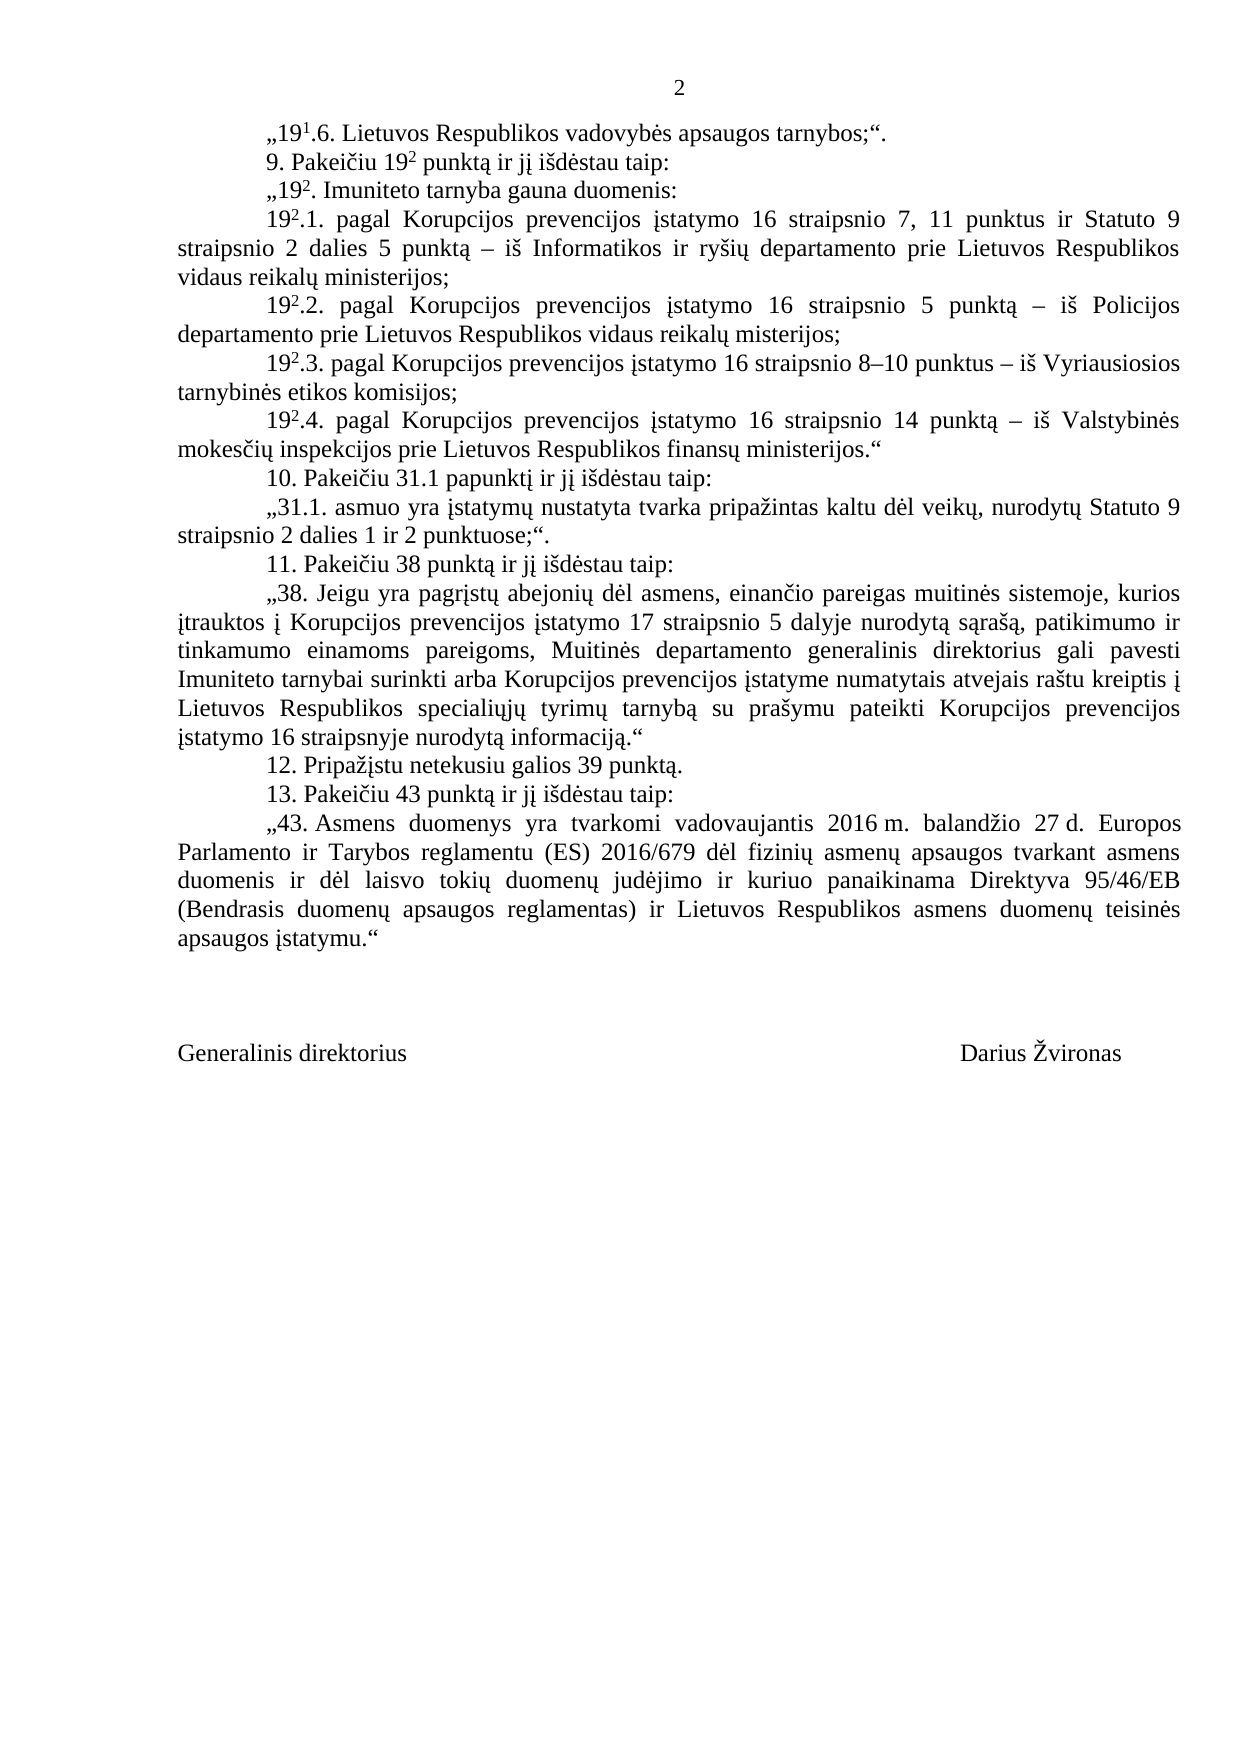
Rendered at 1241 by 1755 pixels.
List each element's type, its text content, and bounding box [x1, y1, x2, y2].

text 192.2. pagal Korupcijos prevencijos įstatymo 16 straipsnio 5 punktą – iš Policijos departamento prie Lietuvos Respublikos vidaus reikalų misterijos; [177, 291, 1181, 348]
text „192. Imuniteto tarnyba gauna duomenis: [177, 176, 1181, 204]
text 192.4. pagal Korupcijos prevencijos įstatymo 16 straipsnio 14 punktą – iš Valstybinės mokesčių inspekcijos prie Lietuvos Respublikos finansų ministerijos.“ [177, 406, 1181, 463]
text 10. Pakeičiu 31.1 papunktį ir jį išdėstau taip: [177, 463, 1181, 492]
text „38. Jeigu yra pagrįstų abejonių dėl asmens, einančio pareigas muitinės sistemoje, kurios įtrauktos į Korupcijos prevencijos įstatymo 17 straipsnio 5 dalyje nurodytą sąrašą, patikimumo ir tinkamumo einamoms pareigoms, Muitinės departamento generalinis direktorius gali pavesti Imuniteto tarnybai surinkti arba Korupcijos prevencijos įstatyme numatytais atvejais raštu kreiptis į Lietuvos Respublikos specialiųjų tyrimų tarnybą su prašymu pateikti Korupcijos prevencijos įstatymo 16 straipsnyje nurodytą informaciją.“ [177, 578, 1181, 751]
text 11. Pakeičiu 38 punktą ir jį išdėstau taip: [177, 549, 1181, 578]
text 13. Pakeičiu 43 punktą ir jį išdėstau taip: [177, 779, 1181, 808]
text 9. Pakeičiu 192 punktą ir jį išdėstau taip: [177, 147, 1181, 176]
text „43. Asmens duomenys yra tvarkomi vadovaujantis 2016 m. balandžio 27 d. Europos Parlamento ir Tarybos reglamentu (ES) 2016/679 dėl fizinių asmenų apsaugos tvarkant asmens duomenis ir dėl laisvo tokių duomenų judėjimo ir kuriuo panaikinama Direktyva 95/46/EB (Bendrasis duomenų apsaugos reglamentas) ir Lietuvos Respublikos asmens duomenų teisinės apsaugos įstatymu.“ [177, 808, 1181, 952]
text 192.1. pagal Korupcijos prevencijos įstatymo 16 straipsnio 7, 11 punktus ir Statuto 9 straipsnio 2 dalies 5 punktą – iš Informatikos ir ryšių departamento prie Lietuvos Respublikos vidaus reikalų ministerijos; [177, 204, 1181, 291]
text 192.3. pagal Korupcijos prevencijos įstatymo 16 straipsnio 8–10 punktus – iš Vyriausiosios tarnybinės etikos komisijos; [177, 348, 1181, 406]
text „31.1. asmuo yra įstatymų nustatyta tvarka pripažintas kaltu dėl veikų, nurodytų Statuto 9 straipsnio 2 dalies 1 ir 2 punktuose;“. [177, 492, 1181, 549]
text 12. Pripažįstu netekusiu galios 39 punktą. [177, 751, 1181, 779]
text „191.6. Lietuvos Respublikos vadovybės apsaugos tarnybos;“. [177, 118, 1181, 147]
text Generalinis direktorius Darius Žvironas [177, 1038, 1181, 1067]
